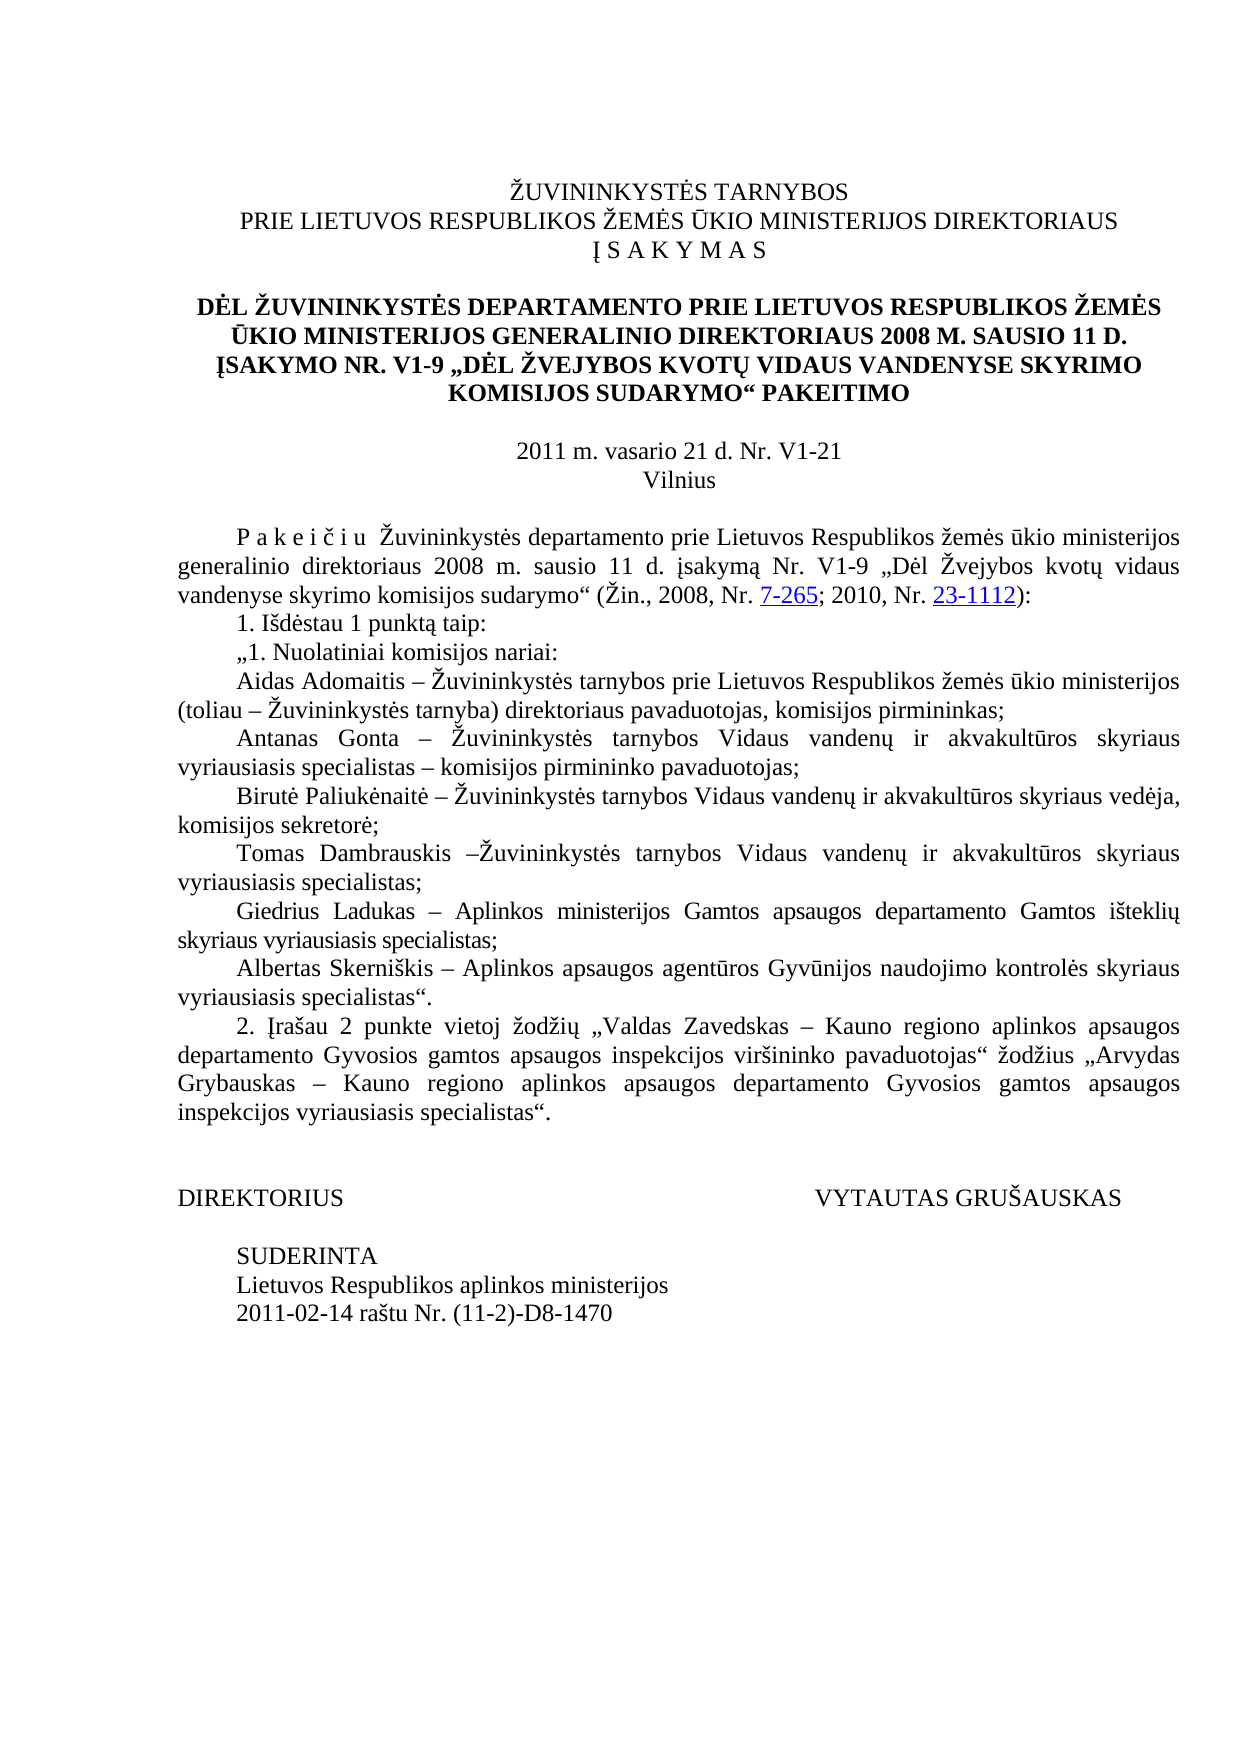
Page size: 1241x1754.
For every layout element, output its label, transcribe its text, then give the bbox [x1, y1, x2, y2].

text 2. Įrašau 2 punkte vietoj žodžių „Valdas Zavedskas – Kauno regiono aplinkos apsaugos departamento Gyvosios gamtos apsaugos inspekcijos viršininko pavaduotojas“ žodžius „Arvydas Grybauskas – Kauno regiono aplinkos apsaugos departamento Gyvosios gamtos apsaugos inspekcijos vyriausiasis specialistas“. [177, 1011, 1181, 1126]
text Vilnius [177, 465, 1181, 493]
text PRIE LIETUVOS RESPUBLIKOS ŽEMĖS ŪKIO MINISTERIJOS DIREKTORIAUS [177, 206, 1181, 235]
text DĖL ŽUVININKYSTĖS DEPARTAMENTO PRIE LIETUVOS RESPUBLIKOS ŽEMĖS ŪKIO MINISTERIJOS GENERALINIO DIREKTORIAUS 2008 M. SAUSIO 11 D. ĮSAKYMO Nr. V1-9 „DĖL ŽVEJYBOS KVOTŲ VIDAUS VANDENYSE SKYRIMO KOMISIJOS SUDARYMO“ PAKEITIMO [177, 292, 1181, 407]
text Tomas Dambrauskis –Žuvininkystės tarnybos Vidaus vandenų ir akvakultūros skyriaus vyriausiasis specialistas; [177, 838, 1181, 896]
text Lietuvos Respublikos aplinkos ministerijos [177, 1270, 1181, 1298]
text Albertas Skerniškis – Aplinkos apsaugos agentūros Gyvūnijos naudojimo kontrolės skyriaus vyriausiasis specialistas“. [177, 953, 1181, 1011]
text 2011-02-14 raštu Nr. (11-2)-D8-1470 [177, 1298, 1181, 1327]
text Antanas Gonta – Žuvininkystės tarnybos Vidaus vandenų ir akvakultūros skyriaus vyriausiasis specialistas – komisijos pirmininko pavaduotojas; [177, 723, 1181, 781]
text Aidas Adomaitis – Žuvininkystės tarnybos prie Lietuvos Respublikos žemės ūkio ministerijos (toliau – Žuvininkystės tarnyba) direktoriaus pavaduotojas, komisijos pirmininkas; [177, 666, 1181, 723]
text Pakeičiu Žuvininkystės departamento prie Lietuvos Respublikos žemės ūkio ministerijos generalinio direktoriaus 2008 m. sausio 11 d. įsakymą Nr. V1-9 „Dėl Žvejybos kvotų vidaus vandenyse skyrimo komisijos sudarymo“ (Žin., 2008, Nr. 7-265; 2010, Nr. 23-1112): [177, 522, 1181, 608]
text SUDERINTA [177, 1241, 1181, 1270]
text 1. Išdėstau 1 punktą taip: [177, 608, 1181, 637]
text „1. Nuolatiniai komisijos nariai: [177, 637, 1181, 666]
text Birutė Paliukėnaitė – Žuvininkystės tarnybos Vidaus vandenų ir akvakultūros skyriaus vedėja, komisijos sekretorė; [177, 781, 1181, 838]
text 2011 m. vasario 21 d. Nr. V1-21 [177, 436, 1181, 465]
text Direktorius Vytautas Grušauskas [177, 1183, 1181, 1212]
text ŽUVININKYSTĖS TARNYBOS [177, 177, 1181, 206]
text Giedrius Ladukas – Aplinkos ministerijos Gamtos apsaugos departamento Gamtos išteklių skyriaus vyriausiasis specialistas; [177, 896, 1181, 953]
text ĮSAKYMAS [177, 235, 1181, 263]
